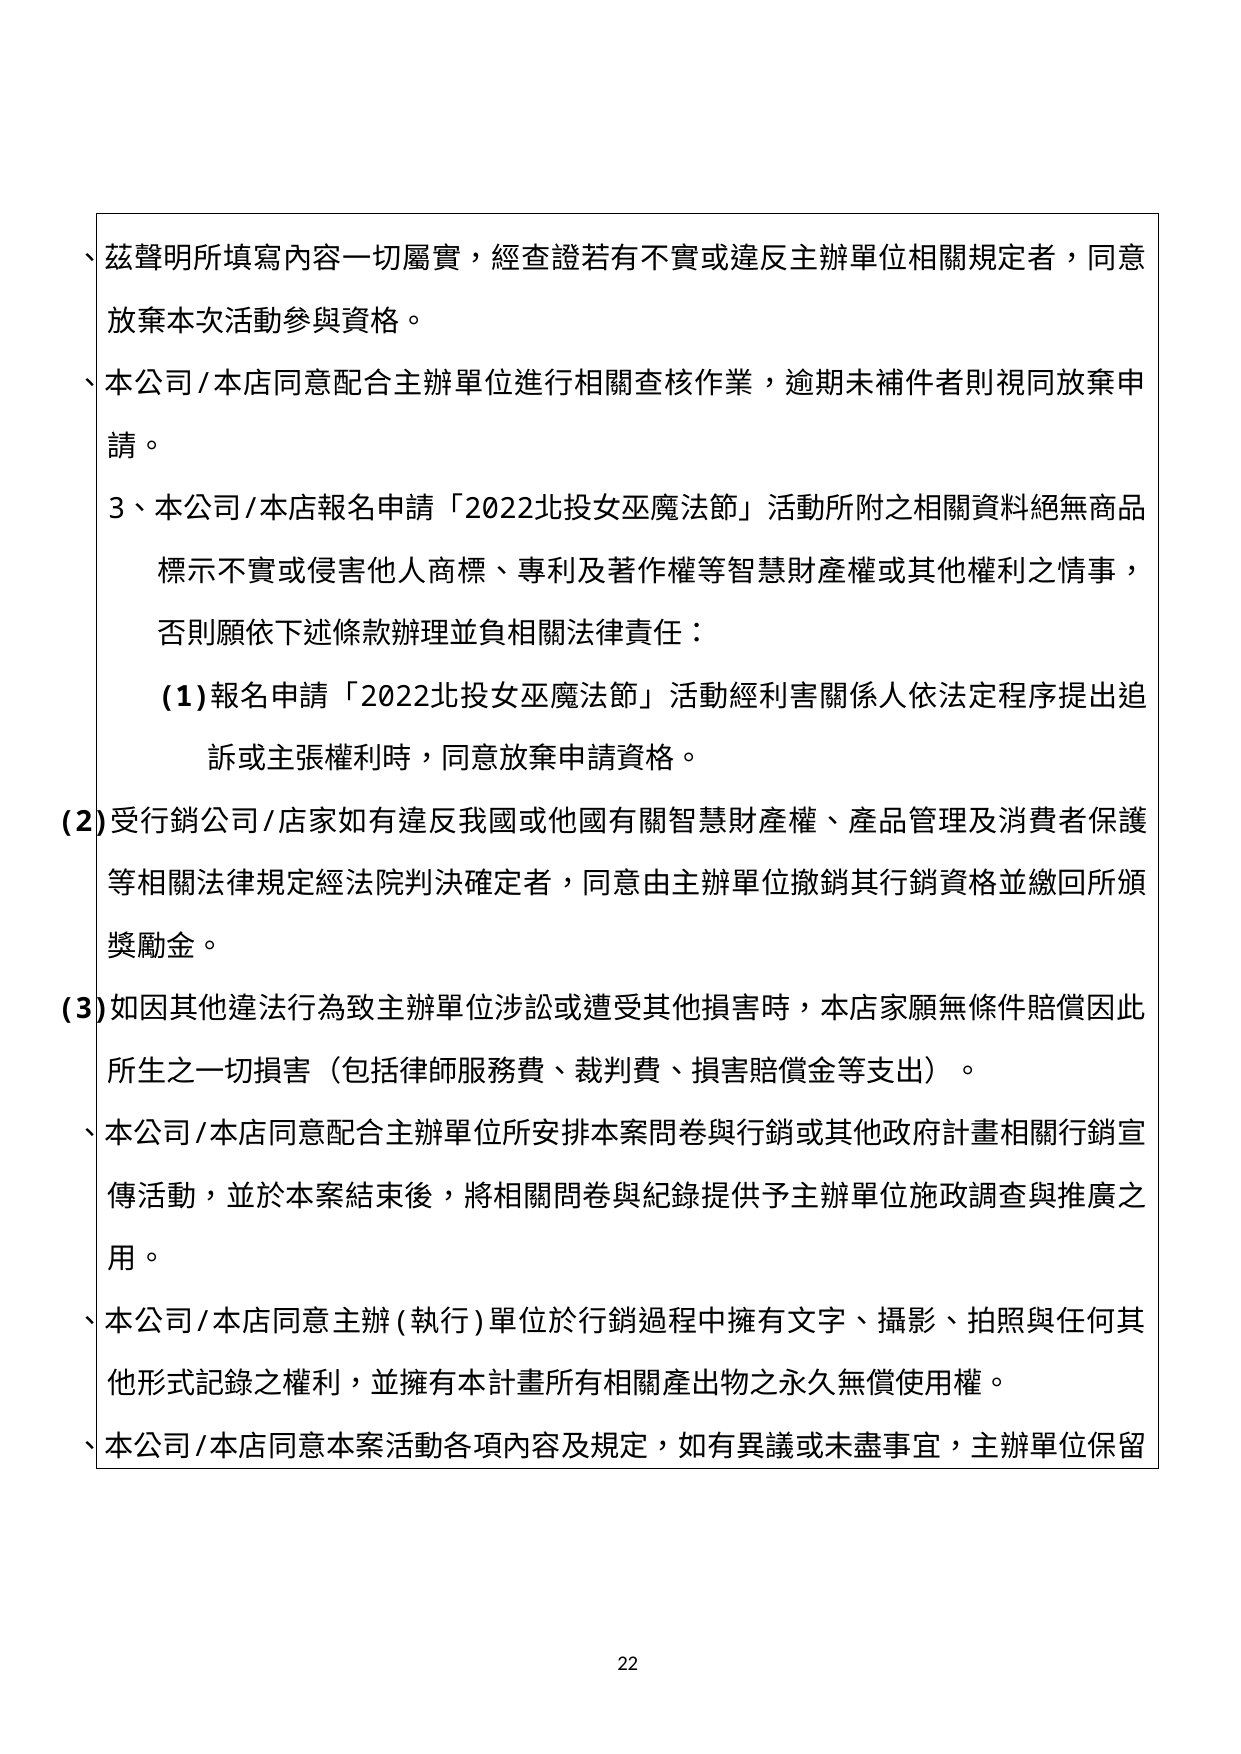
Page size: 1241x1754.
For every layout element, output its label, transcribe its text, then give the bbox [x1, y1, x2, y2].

table_header 茲聲明所填寫內容一切屬實，經查證若有不實或違反主辦單位相關規定者，同意放棄本次活動參與資格。 本公司/本店同意配合主辦單位進行相關查核作業，逾期未補件者則視同放棄申請。 本公司/本店報名申請「2022北投女巫魔法節」活動所附之相關資料絕無商品標示不實或侵害他人商標、專利及著作權等智慧財產權或其他權利之情事，否則願依下述條款辦理並負相關法律責任： 報名申請「2022北投女巫魔法節」活動經利害關係人依法定程序提出追訴或主張權利時，同意放棄申請資格。 受行銷公司/店家如有違反我國或他國有關智慧財產權、產品管理及消費者保護等相關法律規定經法院判決確定者，同意由主辦單位撤銷其行銷資格並繳回所頒獎勵金。 如因其他違法行為致主辦單位涉訟或遭受其他損害時，本店家願無條件賠償因此所生之一切損害（包括律師服務費、裁判費、損害賠償金等支出）。 本公司/本店同意配合主辦單位所安排本案問卷與行銷或其他政府計畫相關行銷宣傳活動，並於本案結束後，將相關問卷與紀錄提供予主辦單位施政調查與推廣之用。 本公司/本店同意主辦(執行)單位於行銷過程中擁有文字、攝影、拍照與任何其他形式記錄之權利，並擁有本計畫所有相關產出物之永久無償使用權。 本公司/本店同意本案活動各項內容及規定，如有異議或未盡事宜，主辦單位保留修改、終止、變更活動內容細節之權利。 單位印鑑 負責人簽名(蓋章) 中華民國111年 月 日 [97, 214, 1158, 1467]
